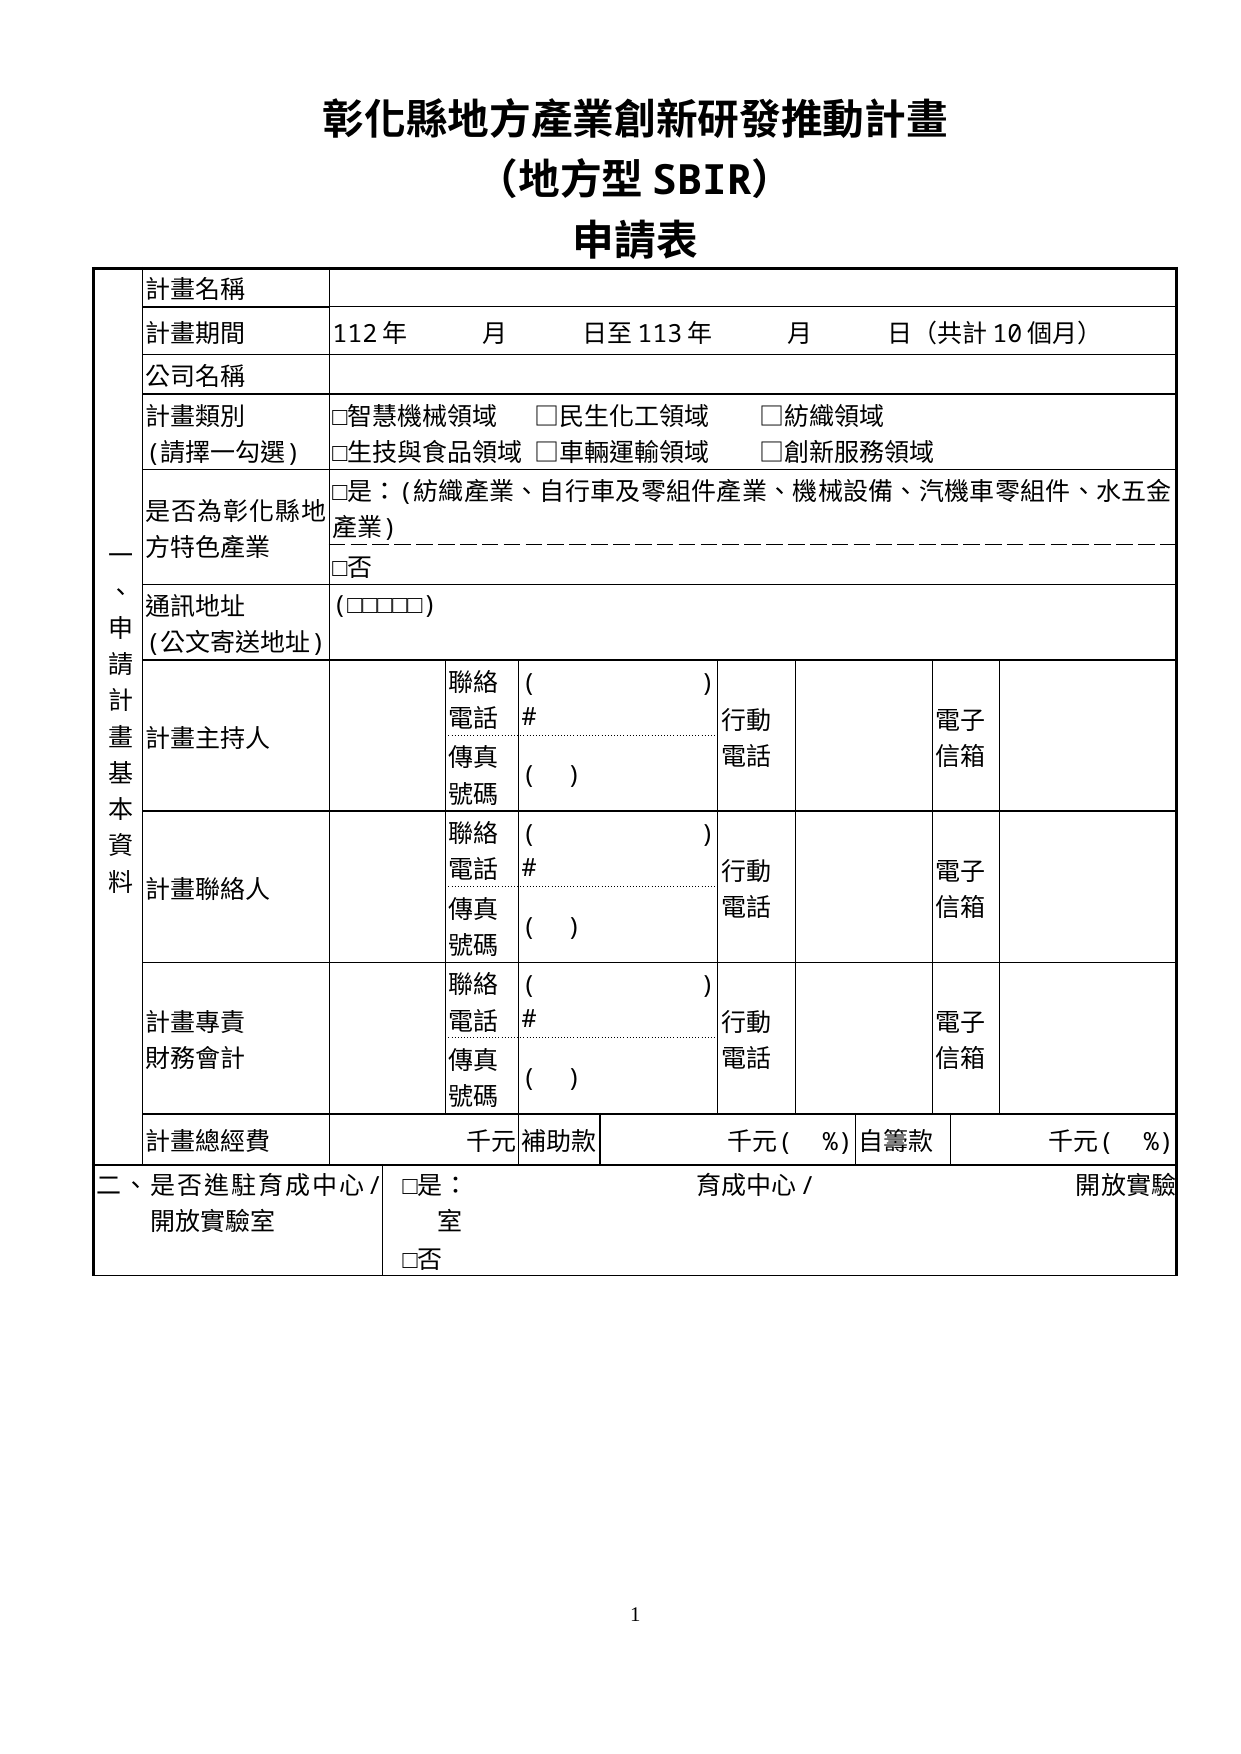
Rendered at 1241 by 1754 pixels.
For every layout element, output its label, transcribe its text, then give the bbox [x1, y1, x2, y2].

table_cell [330, 661, 445, 810]
table_cell ( ) # [519, 812, 717, 886]
table_cell [1000, 963, 1175, 1113]
table_cell □否 [330, 544, 1175, 583]
table_cell 二、是否進駐育成中心/開放實驗室 [95, 1166, 382, 1275]
table_cell 112年 月 日至113年 月 日（共計10個月） [330, 307, 1175, 353]
table_cell ( ) # [519, 661, 717, 735]
table_cell [1000, 812, 1175, 962]
table_cell 電子 信箱 [933, 661, 999, 810]
table_cell 計畫聯絡人 [143, 812, 329, 962]
table_cell 計畫類別 (請擇一勾選) [143, 395, 329, 468]
table_cell 計畫期間 [143, 308, 329, 353]
table_cell 傳真 號碼 [446, 886, 518, 962]
text 彰化縣地方產業創新研發推動計畫 [93, 86, 1177, 146]
table_cell [796, 963, 932, 1113]
table_cell 通訊地址 (公文寄送地址) [143, 585, 329, 659]
table_cell ( ) [519, 735, 717, 810]
table_header 一、申請計畫基本資料 [95, 270, 142, 1164]
table_cell [796, 812, 932, 962]
table_cell □是：(紡織產業、自行車及零組件產業、機械設備、汽機車零組件、水五金產業) [330, 470, 1175, 544]
table_cell [330, 963, 445, 1113]
table_cell ( ) # [519, 963, 717, 1037]
table_cell 行動 電話 [718, 963, 795, 1113]
table_cell 傳真 號碼 [446, 735, 518, 810]
table_cell □是： 育成中心/ 開放實驗室 [383, 1166, 1175, 1238]
table_cell (□□□□□) [330, 585, 1175, 659]
table_cell 千元 [330, 1115, 518, 1164]
table_cell 行動 電話 [718, 812, 795, 962]
table_cell [330, 812, 445, 962]
table_cell ( ) [519, 886, 717, 962]
table_cell 補助款 [519, 1115, 599, 1164]
table_cell 電子 信箱 [933, 812, 999, 962]
table_cell □否 [383, 1238, 1175, 1275]
table_cell 自籌款 [856, 1115, 950, 1164]
table_cell 聯絡 電話 [446, 963, 518, 1037]
table_cell 聯絡 電話 [446, 812, 518, 886]
table_cell 行動 電話 [718, 661, 795, 810]
table_cell 電子 信箱 [933, 963, 999, 1113]
table_header [330, 270, 1175, 306]
table_cell 計畫主持人 [143, 661, 329, 810]
table_header 計畫名稱 [143, 270, 329, 306]
table_cell 計畫專責 財務會計 [143, 963, 329, 1113]
table_cell □智慧機械領域 □民生化工領域 □紡織領域 □生技與食品領域 □車輛運輸領域 □創新服務領域 [330, 395, 1175, 468]
text （地方型SBIR） [93, 146, 1177, 207]
text 申請表 [93, 207, 1177, 267]
table_cell 計畫總經費 [143, 1115, 329, 1164]
table_cell ( ) [519, 1037, 717, 1113]
table_cell 千元( %) [601, 1115, 855, 1164]
table_cell 是否為彰化縣地方特色產業 [143, 470, 329, 583]
table_cell 公司名稱 [143, 355, 329, 393]
table_cell 聯絡 電話 [446, 661, 518, 735]
table_cell 千元( %) [951, 1115, 1175, 1164]
table_cell [1000, 661, 1175, 810]
table_cell [796, 661, 932, 810]
table_cell 傳真 號碼 [446, 1037, 518, 1113]
table_cell [330, 355, 1175, 393]
